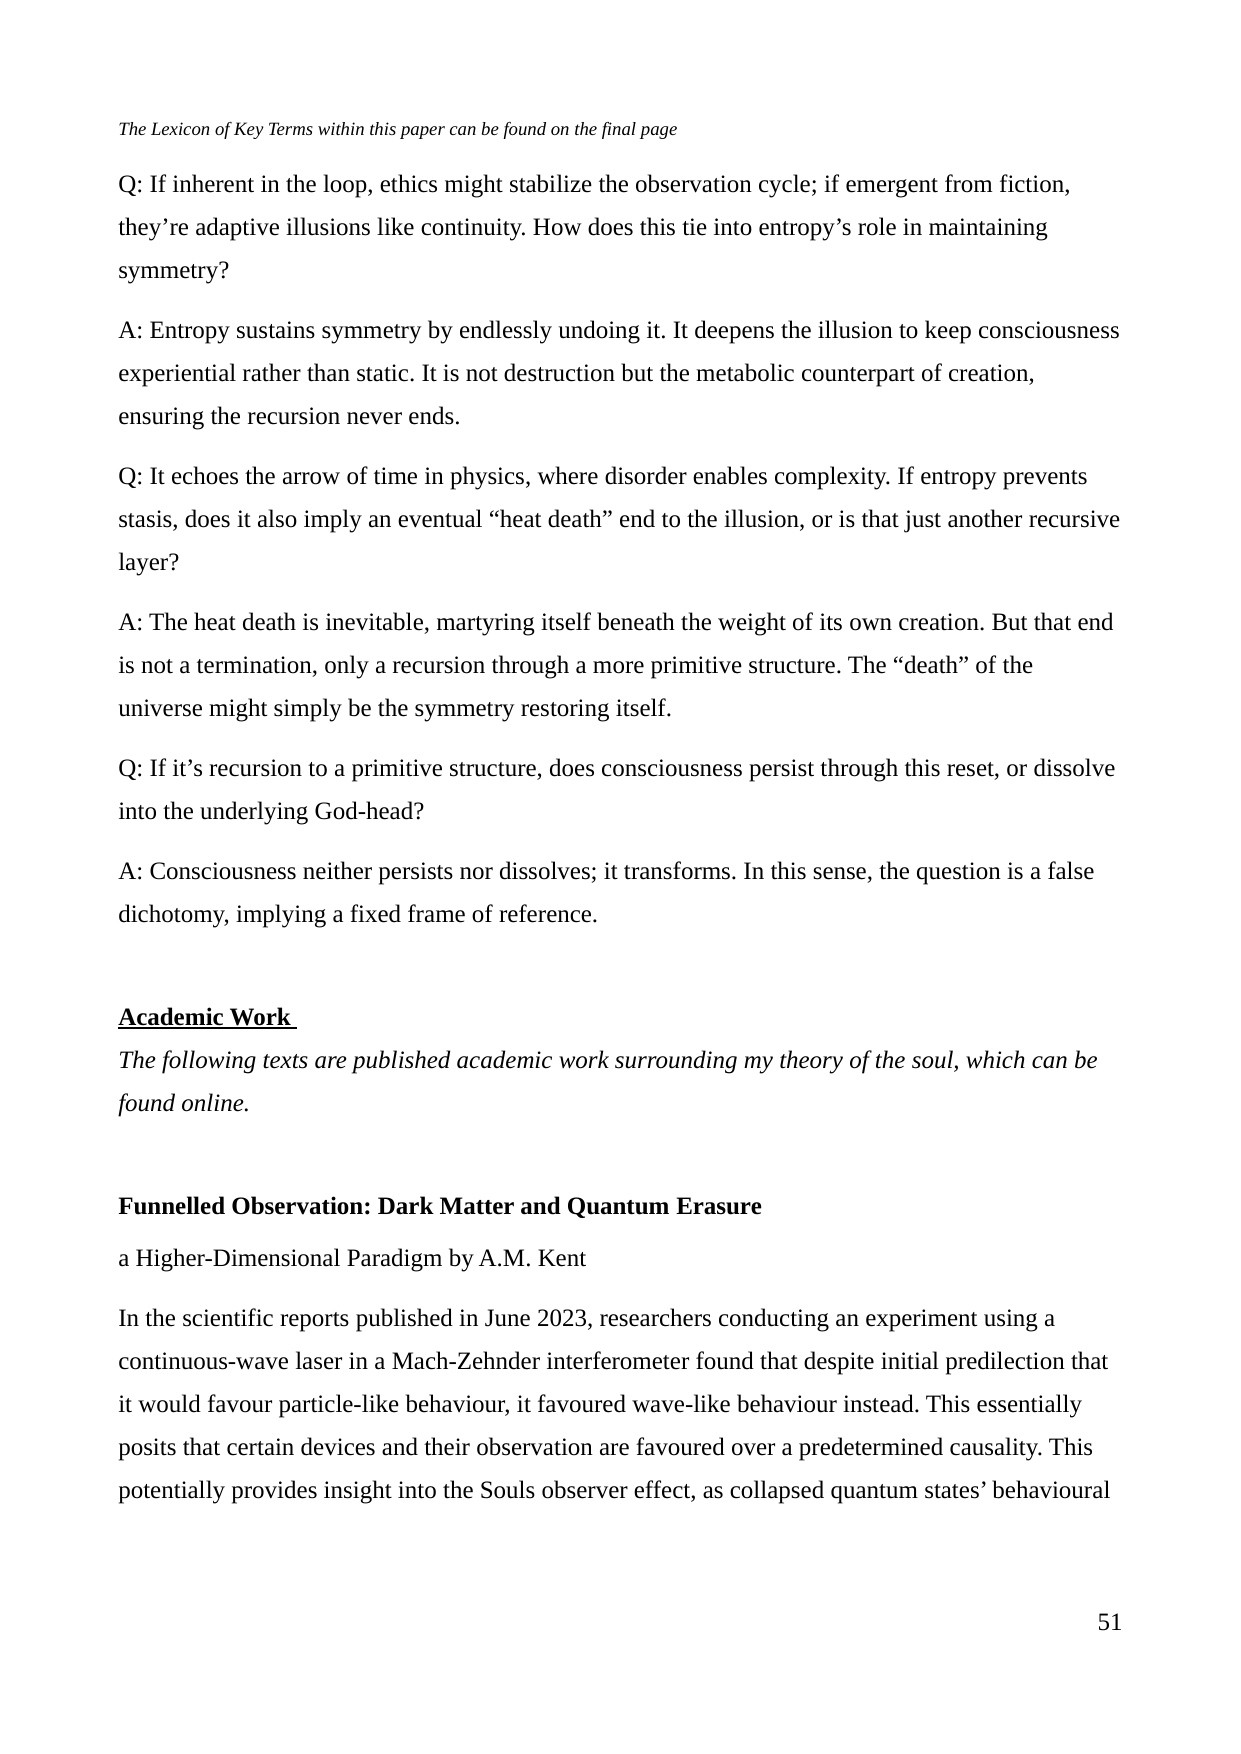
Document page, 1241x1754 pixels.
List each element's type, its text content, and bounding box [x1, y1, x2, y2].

subtitle Funnelled Observation: Dark Matter and Quantum Erasure [118, 1191, 1122, 1220]
text Academic Work [118, 1002, 1122, 1031]
text In the scientific reports published in June 2023, researchers conducting an experiment using a continuous-wave laser in a Mach-Zehnder interferometer found that despite initial predilection that it would favour particle-like behaviour, it favoured wave-like behaviour instead. This essentially posits that certain devices and their observation are favoured over a predetermined causality. This potentially provides insight into the Souls observer effect, as collapsed quantum states’ behavioural [118, 1303, 1122, 1504]
text A: Entropy sustains symmetry by endlessly undoing it. It deepens the illusion to keep consciousness experiential rather than static. It is not destruction but the metabolic counterpart of creation, ensuring the recursion never ends. [118, 315, 1122, 430]
text A: The heat death is inevitable, martyring itself beneath the weight of its own creation. But that end is not a termination, only a recursion through a more primitive structure. The “death” of the universe might simply be the symmetry restoring itself. [118, 607, 1122, 722]
text The following texts are published academic work surrounding my theory of the soul, which can be found online. [118, 1045, 1122, 1117]
text Q: If it’s recursion to a primitive structure, does consciousness persist through this reset, or dissolve into the underlying God-head? [118, 753, 1122, 825]
text Q: If inherent in the loop, ethics might stabilize the observation cycle; if emergent from fiction, they’re adaptive illusions like continuity. How does this tie into entropy’s role in maintaining symmetry? [118, 169, 1122, 284]
text A: Consciousness neither persists nor dissolves; it transforms. In this sense, the question is a false dichotomy, implying a fixed frame of reference. [118, 856, 1122, 928]
text a Higher-Dimensional Paradigm by A.M. Kent [118, 1243, 1122, 1272]
text Q: It echoes the arrow of time in physics, where disorder enables complexity. If entropy prevents stasis, does it also imply an eventual “heat death” end to the illusion, or is that just another recursive layer? [118, 461, 1122, 576]
